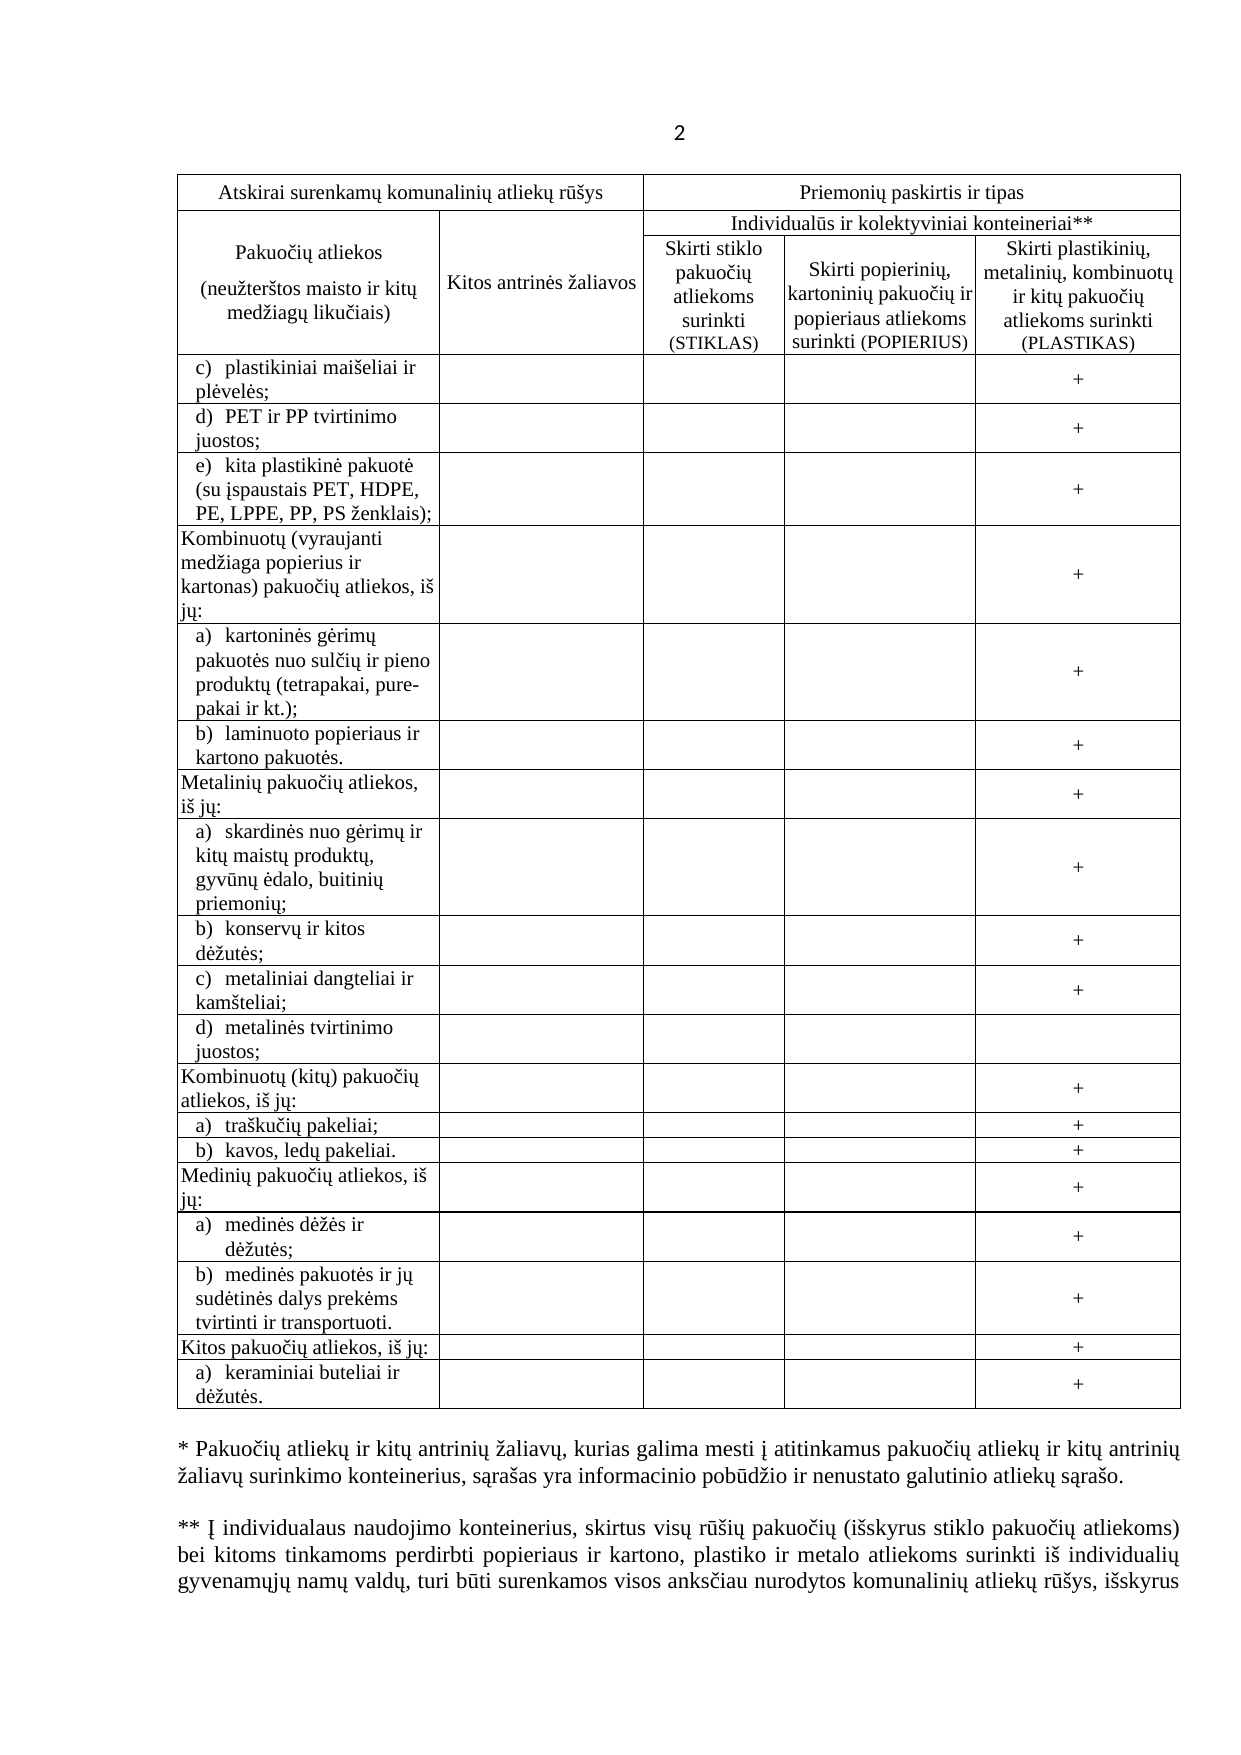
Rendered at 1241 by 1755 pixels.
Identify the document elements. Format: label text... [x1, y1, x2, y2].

table_cell [440, 1015, 643, 1063]
table_cell [785, 819, 975, 915]
table_header Atskirai surenkamų komunalinių atliekų rūšys [178, 175, 643, 209]
table_cell d) PET ir PP tvirtinimo juostos; [178, 404, 439, 452]
table_cell [440, 1360, 643, 1408]
table_cell b) laminuoto popieriaus ir kartono pakuotės. [178, 721, 439, 769]
table_cell a) traškučių pakeliai; [178, 1113, 439, 1137]
table_cell + [976, 1113, 1180, 1137]
table_cell [644, 1138, 784, 1162]
table_cell b) kavos, ledų pakeliai. [178, 1138, 439, 1162]
table_cell a) skardinės nuo gėrimų ir kitų maistų produktų, gyvūnų ėdalo, buitinių priemonių; [178, 819, 439, 915]
table_cell Metalinių pakuočių atliekos, iš jų: [178, 770, 439, 818]
table_cell + [976, 355, 1180, 403]
table_cell [785, 770, 975, 818]
table_cell Kombinuotų (vyraujanti medžiaga popierius ir kartonas) pakuočių atliekos, iš jų: [178, 526, 439, 622]
table_cell d) metalinės tvirtinimo juostos; [178, 1015, 439, 1063]
table_cell Kitos pakuočių atliekos, iš jų: [178, 1335, 439, 1359]
table_header Priemonių paskirtis ir tipas [644, 175, 1180, 209]
table_cell [785, 1360, 975, 1408]
table_cell [785, 404, 975, 452]
table_cell [440, 404, 643, 452]
table_cell [440, 1213, 643, 1261]
table_cell [644, 526, 784, 622]
table_cell [644, 1064, 784, 1112]
table_cell Kombinuotų (kitų) pakuočių atliekos, iš jų: [178, 1064, 439, 1112]
table_cell [785, 526, 975, 622]
table_cell [785, 1064, 975, 1112]
table_cell [644, 1335, 784, 1359]
table_cell [440, 819, 643, 915]
table_cell [644, 624, 784, 720]
table_cell [785, 1213, 975, 1261]
table_cell [440, 1335, 643, 1359]
table_cell [644, 1213, 784, 1261]
table_cell + [976, 453, 1180, 525]
table_cell + [976, 1335, 1180, 1359]
table_cell a) medinės dėžės ir dėžutės; [178, 1213, 439, 1261]
table_cell [785, 916, 975, 964]
table_cell + [976, 404, 1180, 452]
table_cell [976, 1015, 1180, 1063]
table_cell [440, 1113, 643, 1137]
table_cell [785, 1262, 975, 1334]
table_cell [785, 1113, 975, 1137]
table_cell Individualūs ir kolektyviniai konteineriai** [644, 211, 1180, 235]
table_cell a) keraminiai buteliai ir dėžutės. [178, 1360, 439, 1408]
table_cell + [976, 721, 1180, 769]
table_cell Skirti stiklo pakuočių atliekoms surinkti (STIKLAS) [644, 236, 784, 353]
table_cell [644, 721, 784, 769]
table_cell [785, 966, 975, 1014]
table_cell a) kartoninės gėrimų pakuotės nuo sulčių ir pieno produktų (tetrapakai, pure-pakai ir kt.); [178, 624, 439, 720]
table_cell + [976, 1064, 1180, 1112]
table_cell Skirti plastikinių, metalinių, kombinuotų ir kitų pakuočių atliekoms surinkti (PLASTIKAS) [976, 236, 1180, 353]
table_cell [644, 819, 784, 915]
table_cell Skirti popierinių, kartoninių pakuočių ir popieriaus atliekoms surinkti (POPIERIUS) [785, 236, 975, 353]
table_cell [440, 1163, 643, 1211]
table_cell c) plastikiniai maišeliai ir plėvelės; [178, 355, 439, 403]
table_cell [644, 453, 784, 525]
table_cell [644, 355, 784, 403]
table_cell + [976, 966, 1180, 1014]
table_cell [785, 1335, 975, 1359]
table_cell + [976, 1262, 1180, 1334]
table_cell [785, 453, 975, 525]
table_cell [644, 404, 784, 452]
table_cell [440, 526, 643, 622]
table_cell [785, 1138, 975, 1162]
table_cell [644, 1360, 784, 1408]
table_cell c) metaliniai dangteliai ir kamšteliai; [178, 966, 439, 1014]
table_cell + [976, 1163, 1180, 1211]
table_cell [644, 1113, 784, 1137]
table_cell [785, 1015, 975, 1063]
table_cell [644, 1015, 784, 1063]
table_cell Pakuočių atliekos (neužterštos maisto ir kitų medžiagų likučiais) [178, 211, 439, 353]
table_cell + [976, 526, 1180, 622]
table_cell + [976, 1360, 1180, 1408]
text ** Į individualaus naudojimo konteinerius, skirtus visų rūšių pakuočių (išskyrus stiklo pakuočių atliekoms) bei kitoms tinkamoms perdirbti popieriaus ir kartono, plastiko ir metalo atliekoms surinkti iš individualių gyvenamųjų namų valdų, turi būti surenkamos visos anksčiau nurodytos komunalinių atliekų rūšys, išskyrus [177, 1514, 1181, 1593]
table_cell + [976, 1213, 1180, 1261]
table_cell b) konservų ir kitos dėžutės; [178, 916, 439, 964]
table_cell [644, 916, 784, 964]
table_cell + [976, 819, 1180, 915]
table_cell [440, 916, 643, 964]
table_cell [440, 1262, 643, 1334]
table_cell [785, 624, 975, 720]
table_cell [440, 770, 643, 818]
table_cell [440, 624, 643, 720]
table_cell e) kita plastikinė pakuotė (su įspaustais PET, HDPE, PE, LPPE, PP, PS ženklais); [178, 453, 439, 525]
table_cell [644, 1163, 784, 1211]
table_cell [644, 1262, 784, 1334]
table_cell [785, 1163, 975, 1211]
table_cell [644, 770, 784, 818]
text * Pakuočių atliekų ir kitų antrinių žaliavų, kurias galima mesti į atitinkamus pakuočių atliekų ir kitų antrinių žaliavų surinkimo konteinerius, sąrašas yra informacinio pobūdžio ir nenustato galutinio atliekų sąrašo. [177, 1435, 1181, 1488]
table_cell [785, 721, 975, 769]
table_cell [785, 355, 975, 403]
table_cell [440, 1064, 643, 1112]
table_cell + [976, 770, 1180, 818]
table_cell [440, 1138, 643, 1162]
table_cell + [976, 624, 1180, 720]
table_cell + [976, 1138, 1180, 1162]
table_cell Kitos antrinės žaliavos [440, 211, 643, 353]
table_cell + [976, 916, 1180, 964]
table_cell [440, 453, 643, 525]
table_cell [440, 355, 643, 403]
table_cell [644, 966, 784, 1014]
table_cell b) medinės pakuotės ir jų sudėtinės dalys prekėms tvirtinti ir transportuoti. [178, 1262, 439, 1334]
table_cell Medinių pakuočių atliekos, iš jų: [178, 1163, 439, 1211]
table_cell [440, 966, 643, 1014]
table_cell [440, 721, 643, 769]
